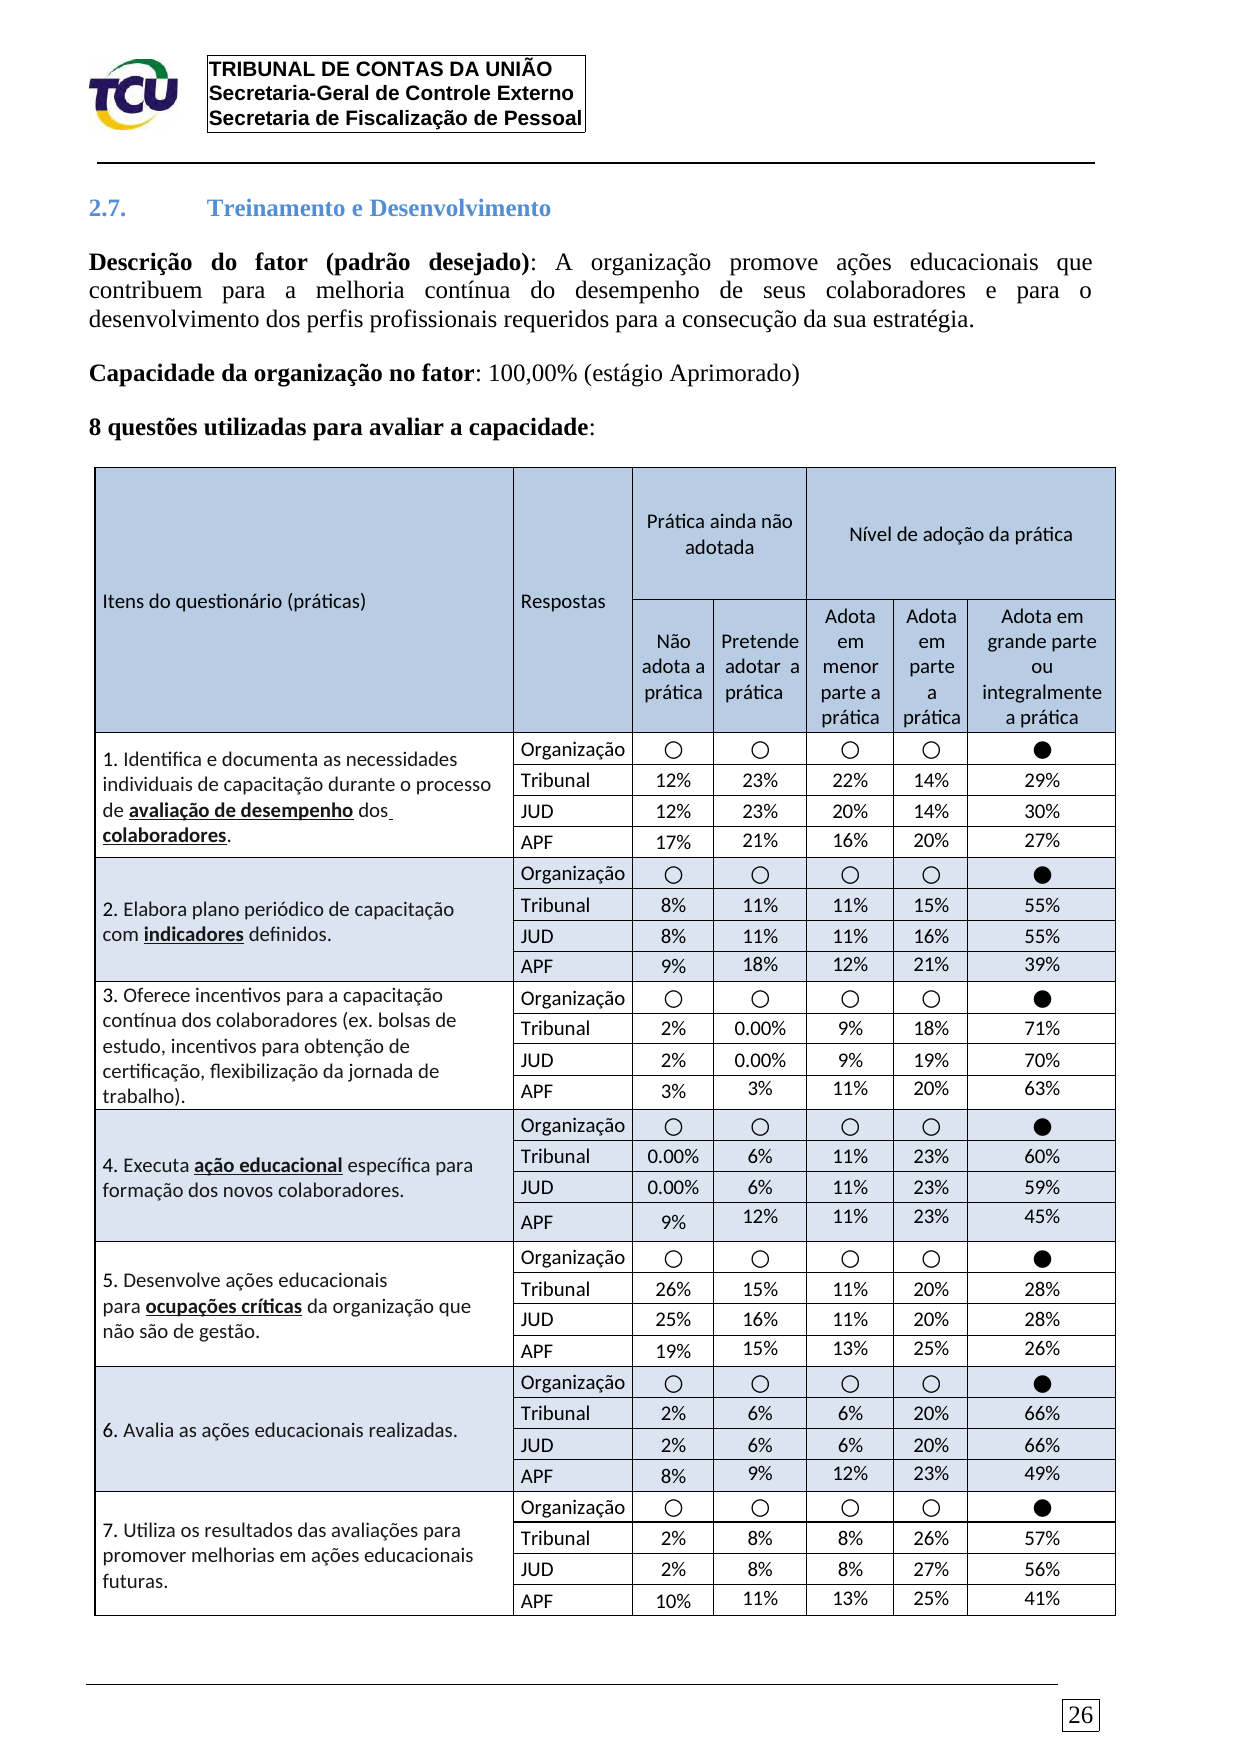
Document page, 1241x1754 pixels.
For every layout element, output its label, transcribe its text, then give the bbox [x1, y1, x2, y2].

table_cell Tribunal [514, 1398, 632, 1428]
table_cell 25% [633, 1304, 713, 1334]
table_cell 6% [714, 1429, 806, 1459]
table_cell 3% [633, 1076, 713, 1108]
table_cell Organização [514, 982, 632, 1012]
table_cell ○ [714, 982, 806, 1012]
table_cell 13% [807, 1336, 893, 1366]
table_cell 70% [968, 1044, 1115, 1075]
table_cell 5. Desenvolve ações educacionais para ocupações críticas da organização que não são de gestão. [96, 1242, 513, 1366]
table_cell APF [514, 952, 632, 981]
table_cell Pretende adotar a prática [714, 600, 806, 732]
table_cell 0.00% [714, 1044, 806, 1075]
table_cell 2% [633, 1398, 713, 1428]
table_cell 27% [894, 1554, 967, 1584]
table_cell 12% [714, 1203, 806, 1241]
table_cell 23% [894, 1203, 967, 1241]
table_cell 15% [714, 1273, 806, 1303]
table_cell ○ [894, 733, 967, 763]
table_cell ○ [633, 1110, 713, 1140]
table_cell 26% [968, 1336, 1115, 1366]
table_cell 2% [633, 1554, 713, 1584]
table_cell JUD [514, 1554, 632, 1584]
table_cell ● [968, 1367, 1115, 1397]
table_cell 9% [807, 1044, 893, 1075]
table_cell 11% [807, 1273, 893, 1303]
table_cell Adota em menor parte a prática [807, 600, 893, 732]
table_cell 2. Elabora plano periódico de capacitação com indicadores definidos. [96, 858, 513, 981]
table_cell 20% [894, 1273, 967, 1303]
table_cell 11% [807, 1076, 893, 1108]
table_cell Tribunal [514, 1273, 632, 1303]
table_cell 2% [633, 1429, 713, 1459]
table_cell APF [514, 1460, 632, 1491]
table_cell 66% [968, 1429, 1115, 1459]
table_cell 19% [633, 1336, 713, 1366]
table_cell 20% [807, 796, 893, 826]
table_header Respostas [514, 468, 632, 732]
table_cell 8% [807, 1523, 893, 1553]
table_cell 2% [633, 1523, 713, 1553]
table_cell 6% [807, 1398, 893, 1428]
table_cell 9% [633, 952, 713, 981]
table_cell 41% [968, 1585, 1115, 1615]
table_cell 20% [894, 1076, 967, 1108]
table_cell 3. Oferece incentivos para a capacitação contínua dos colaboradores (ex. bolsas de estudo, incentivos para obtenção de certificação, flexibilização da jornada de trabalho). [96, 982, 513, 1108]
table_cell 11% [807, 1304, 893, 1334]
table_cell 0.00% [633, 1141, 713, 1171]
table_cell ○ [807, 858, 893, 888]
table_header Prática ainda não adotada [633, 468, 806, 599]
table_cell JUD [514, 1304, 632, 1334]
table_cell 8% [807, 1554, 893, 1584]
table_cell 26% [633, 1273, 713, 1303]
table_cell 6% [714, 1172, 806, 1202]
table_cell ○ [894, 1492, 967, 1521]
table_cell APF [514, 1076, 632, 1108]
table_cell 15% [714, 1336, 806, 1366]
table_cell Tribunal [514, 1523, 632, 1553]
table_cell 26% [894, 1523, 967, 1553]
table_cell 45% [968, 1203, 1115, 1241]
table_cell Tribunal [514, 1014, 632, 1043]
table_cell 25% [894, 1585, 967, 1615]
table_cell 27% [968, 827, 1115, 857]
table_header Nível de adoção da prática [807, 468, 1115, 599]
table_cell 14% [894, 765, 967, 794]
table_cell ○ [633, 1242, 713, 1272]
table_cell Adota em parte a prática [894, 600, 967, 732]
table_cell ○ [714, 1242, 806, 1272]
table_cell ○ [807, 1492, 893, 1521]
table_cell 4. Executa ação educacional específica para formação dos novos colaboradores. [96, 1110, 513, 1241]
table_cell ○ [633, 733, 713, 763]
table_header Itens do questionário (práticas) [96, 468, 513, 732]
table_cell 63% [968, 1076, 1115, 1108]
table_cell 28% [968, 1273, 1115, 1303]
table_cell JUD [514, 1172, 632, 1202]
table_cell 21% [714, 827, 806, 857]
table_cell Organização [514, 1492, 632, 1521]
table_cell 10% [633, 1585, 713, 1615]
table_cell ○ [714, 1367, 806, 1397]
table_cell 0.00% [714, 1014, 806, 1043]
table_cell Tribunal [514, 765, 632, 794]
table_cell 12% [633, 765, 713, 794]
table_cell 23% [714, 765, 806, 794]
table_cell 11% [714, 1585, 806, 1615]
table_cell APF [514, 1585, 632, 1615]
table_cell 60% [968, 1141, 1115, 1171]
table_cell 6% [714, 1141, 806, 1171]
table_cell ○ [633, 858, 713, 888]
table_cell 14% [894, 796, 967, 826]
table_cell 18% [894, 1014, 967, 1043]
table_cell 6% [714, 1398, 806, 1428]
table_cell 11% [807, 889, 893, 920]
table_cell ○ [633, 982, 713, 1012]
table_cell 39% [968, 952, 1115, 981]
table_cell ○ [807, 1242, 893, 1272]
table_cell 2% [633, 1014, 713, 1043]
table_cell 23% [894, 1141, 967, 1171]
table_cell ○ [807, 982, 893, 1012]
table_cell 8% [714, 1523, 806, 1553]
table_cell ○ [894, 982, 967, 1012]
table_cell 23% [894, 1460, 967, 1491]
table_cell 17% [633, 827, 713, 857]
table_cell 0.00% [633, 1172, 713, 1202]
table_cell APF [514, 827, 632, 857]
table_cell 8% [714, 1554, 806, 1584]
table_cell Organização [514, 1242, 632, 1272]
table_cell 9% [633, 1203, 713, 1241]
table_cell Organização [514, 1110, 632, 1140]
table_cell 12% [807, 1460, 893, 1491]
table_cell 15% [894, 889, 967, 920]
table_cell 8% [633, 889, 713, 920]
table_cell ○ [894, 858, 967, 888]
table_cell JUD [514, 1429, 632, 1459]
table_cell 12% [633, 796, 713, 826]
table_cell 20% [894, 1429, 967, 1459]
table_cell 20% [894, 1398, 967, 1428]
table_cell JUD [514, 921, 632, 951]
table_cell 71% [968, 1014, 1115, 1043]
table_cell ○ [714, 733, 806, 763]
table_cell 57% [968, 1523, 1115, 1553]
table_cell 11% [807, 921, 893, 951]
table_cell 11% [807, 1172, 893, 1202]
table_cell Não adota a prática [633, 600, 713, 732]
table_cell Tribunal [514, 1141, 632, 1171]
table_cell ● [968, 733, 1115, 763]
table_cell Organização [514, 858, 632, 888]
table_cell 20% [894, 1304, 967, 1334]
table_cell 11% [714, 921, 806, 951]
table_cell Organização [514, 1367, 632, 1397]
table_cell 1. Identifica e documenta as necessidades individuais de capacitação durante o processo de avaliação de desempenho dos colaboradores. [96, 733, 513, 857]
table_cell 55% [968, 889, 1115, 920]
text Capacidade da organização no fator: 100,00% (estágio Aprimorado) [88, 358, 1194, 387]
table_cell 6. Avalia as ações educacionais realizadas. [96, 1367, 513, 1491]
table_cell ○ [633, 1367, 713, 1397]
table_cell 11% [714, 889, 806, 920]
table_cell 19% [894, 1044, 967, 1075]
table_cell ● [968, 982, 1115, 1012]
table_cell ○ [807, 1110, 893, 1140]
table_cell 29% [968, 765, 1115, 794]
table_cell Adota em grande parte ou integralmente a prática [968, 600, 1115, 732]
table_cell ○ [714, 1110, 806, 1140]
table_cell 21% [894, 952, 967, 981]
table_cell 66% [968, 1398, 1115, 1428]
table_cell 30% [968, 796, 1115, 826]
table_cell 8% [633, 1460, 713, 1491]
table_cell ○ [714, 858, 806, 888]
table_cell 9% [714, 1460, 806, 1491]
table_cell 8% [633, 921, 713, 951]
table_cell 22% [807, 765, 893, 794]
table_cell 16% [714, 1304, 806, 1334]
table_cell ○ [714, 1492, 806, 1521]
picture [88, 59, 178, 130]
table_cell ○ [894, 1367, 967, 1397]
table_cell ○ [807, 733, 893, 763]
table_cell ○ [894, 1242, 967, 1272]
table_cell 11% [807, 1203, 893, 1241]
table_cell 13% [807, 1585, 893, 1615]
table_cell 16% [894, 921, 967, 951]
table_cell Organização [514, 733, 632, 763]
table_cell ○ [807, 1367, 893, 1397]
table_cell 9% [807, 1014, 893, 1043]
table_cell JUD [514, 1044, 632, 1075]
table_cell 55% [968, 921, 1115, 951]
table_cell 6% [807, 1429, 893, 1459]
table_cell JUD [514, 796, 632, 826]
table_cell ● [968, 1110, 1115, 1140]
table_cell 49% [968, 1460, 1115, 1491]
table_cell APF [514, 1203, 632, 1241]
table_cell ○ [894, 1110, 967, 1140]
subtitle Treinamento e Desenvolvimento [88, 193, 1194, 222]
table_cell 16% [807, 827, 893, 857]
text 8 questões utilizadas para avaliar a capacidade: [88, 412, 1194, 441]
table_cell ● [968, 1242, 1115, 1272]
table_cell 7. Utiliza os resultados das avaliações para promover melhorias em ações educacionais futuras. [96, 1492, 513, 1615]
table_cell 28% [968, 1304, 1115, 1334]
table_cell 25% [894, 1336, 967, 1366]
table_cell ● [968, 858, 1115, 888]
table_cell 59% [968, 1172, 1115, 1202]
table_cell Tribunal [514, 889, 632, 920]
text Descrição do fator (padrão desejado): A organização promove ações educacionais que contribuem para a melhoria contínua do desempenho de seus colaboradores e para o desenvolvimento dos perfis profissionais requeridos para a consecução da sua estratégia. [88, 247, 1093, 333]
table_cell 2% [633, 1044, 713, 1075]
table_cell 23% [714, 796, 806, 826]
table_cell ○ [633, 1492, 713, 1521]
table_cell 11% [807, 1141, 893, 1171]
table_cell 56% [968, 1554, 1115, 1584]
table_cell APF [514, 1336, 632, 1366]
table_cell 3% [714, 1076, 806, 1108]
table_cell 20% [894, 827, 967, 857]
table_cell 18% [714, 952, 806, 981]
table_cell ● [968, 1492, 1115, 1521]
table_cell 12% [807, 952, 893, 981]
table_cell 23% [894, 1172, 967, 1202]
